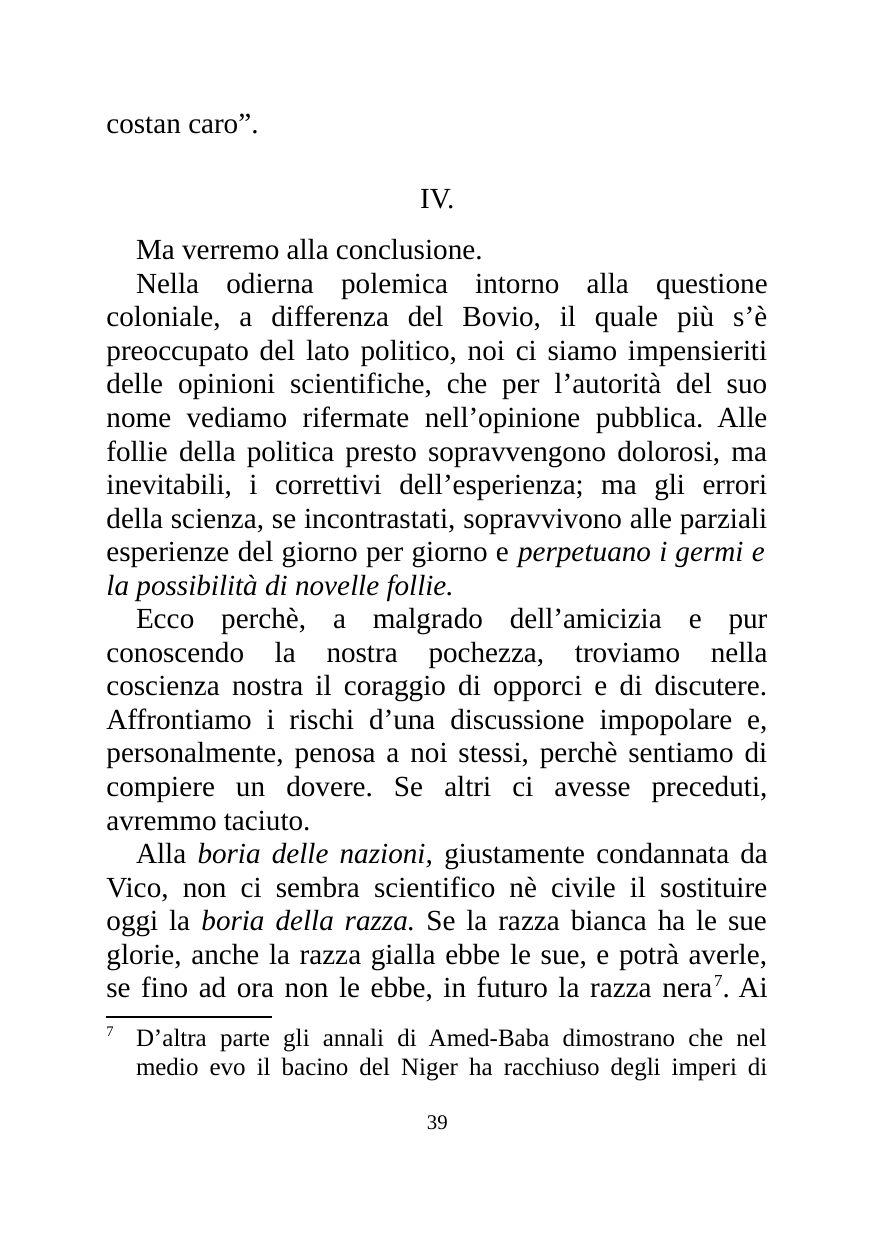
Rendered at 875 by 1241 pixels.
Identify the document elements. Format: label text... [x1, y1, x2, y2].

text D’altra parte gli annali di Amed-Baba dimostrano che nel medio evo il bacino del Niger ha racchiuso degli imperi di [106, 1023, 768, 1080]
text Nella odierna polemica intorno alla questione coloniale, a differenza del Bovio, il quale più s’è preoccupato del lato politico, noi ci siamo impensieriti delle opinioni scientifiche, che per l’autorità del suo nome vediamo rifermate nell’opinione pubblica. Alle follie della politica presto sopravvengono dolorosi, ma inevitabili, i correttivi dell’esperienza; ma gli errori della scienza, se incontrastati, sopravvivono alle parziali esperienze del giorno per giorno e perpetuano i germi e la possibilità di novelle follie. [106, 266, 768, 601]
text Alla boria delle nazioni, giustamente condannata da Vico, non ci sembra scientifico nè civile il sostituire oggi la boria della razza. Se la razza bianca ha le sue glorie, anche la razza gialla ebbe le sue, e potrà averle, se fino ad ora non le ebbe, in futuro la razza nera. Ai detrattori dei negri, il Cattaneo soleva additare ”la tarda eppur maravigliosa civiltà dei Britanni e dei Teutoni”. Ricordiamo che tutti noi, popoli moderni dell’Europa, siamo figli di padri che furono in un dì, più o meno lontano, figli di barbari. I rapidi e maravigliosi progressi dei negri emancipati a’ giorni nostri, sotto l’egida dell’Unione Americana, provano che non bisogna disperare di alcuna parte del genere umano, per quanto inveterata nella primordiale ignoranza. ”Guardiamoci adunque – e sono parole d’un naturalista – dal rifiutare alle altre razze delle attitudini, che sono rimaste nascoste per secoli nei nostri antenati prima di svilupparsi, che sono ancora allo stato latente in un numero troppo grande dei nostri compatrioti, dei nostri contemporanei”. Simili idee ci riconducono alla giustizia per tutti, in cui deve consistere l’effettiva superiorità della nostra sulle altre schiatte, se davvero vuol essere ”la migliore”. [106, 836, 768, 1004]
text IV. [106, 181, 768, 215]
text costan caro”. [106, 106, 768, 140]
text Ma verremo alla conclusione. [106, 232, 768, 266]
text Ecco perchè, a malgrado dell’amicizia e pur conoscendo la nostra pochezza, troviamo nella coscienza nostra il coraggio di opporci e di discutere. Affrontiamo i rischi d’una discussione impopolare e, personalmente, penosa a noi stessi, perchè sentiamo di compiere un dovere. Se altri ci avesse preceduti, avremmo taciuto. [106, 601, 768, 836]
